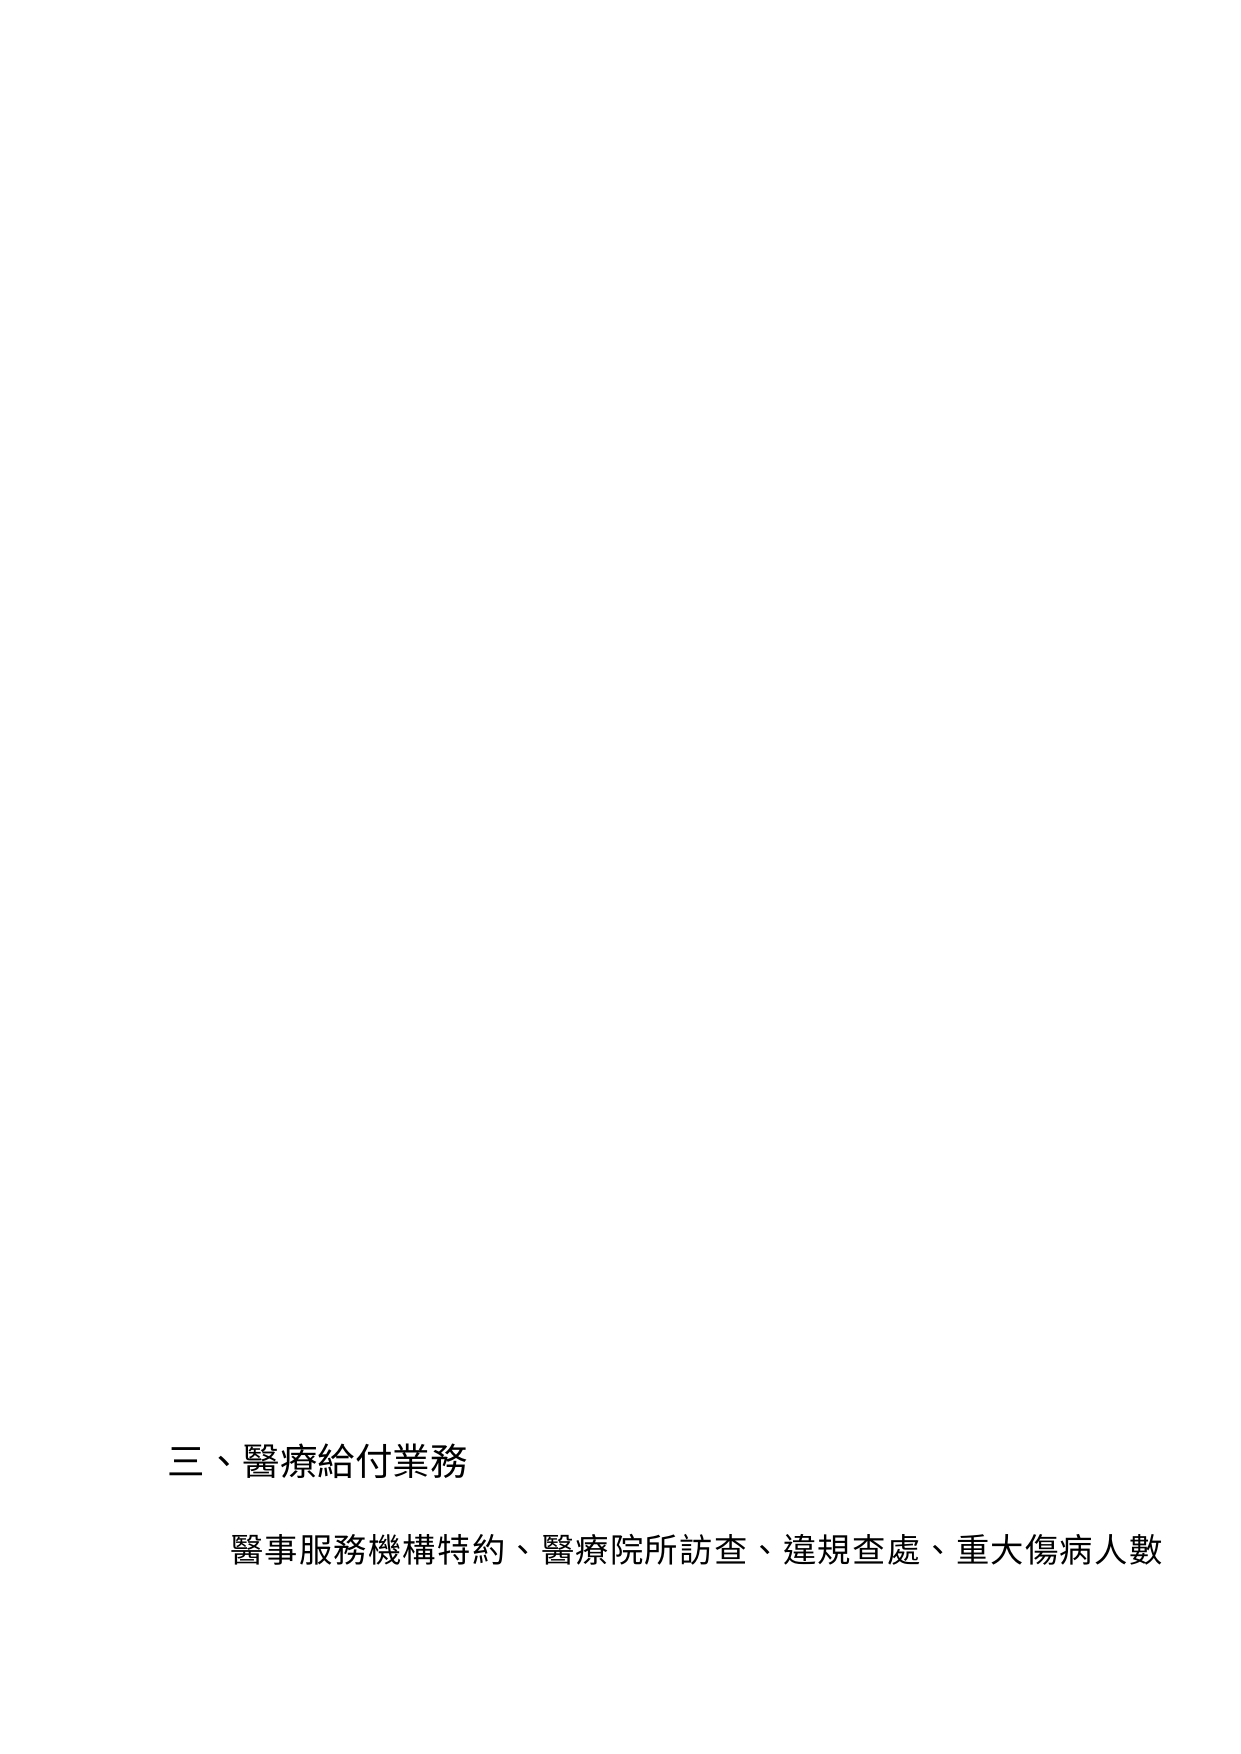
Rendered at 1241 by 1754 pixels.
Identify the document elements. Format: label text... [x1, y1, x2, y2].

text 醫事服務機構特約、醫療院所訪查、違規查處、重大傷病人數 [230, 1507, 1162, 1569]
text 三、醫療給付業務 [130, 1417, 1162, 1479]
